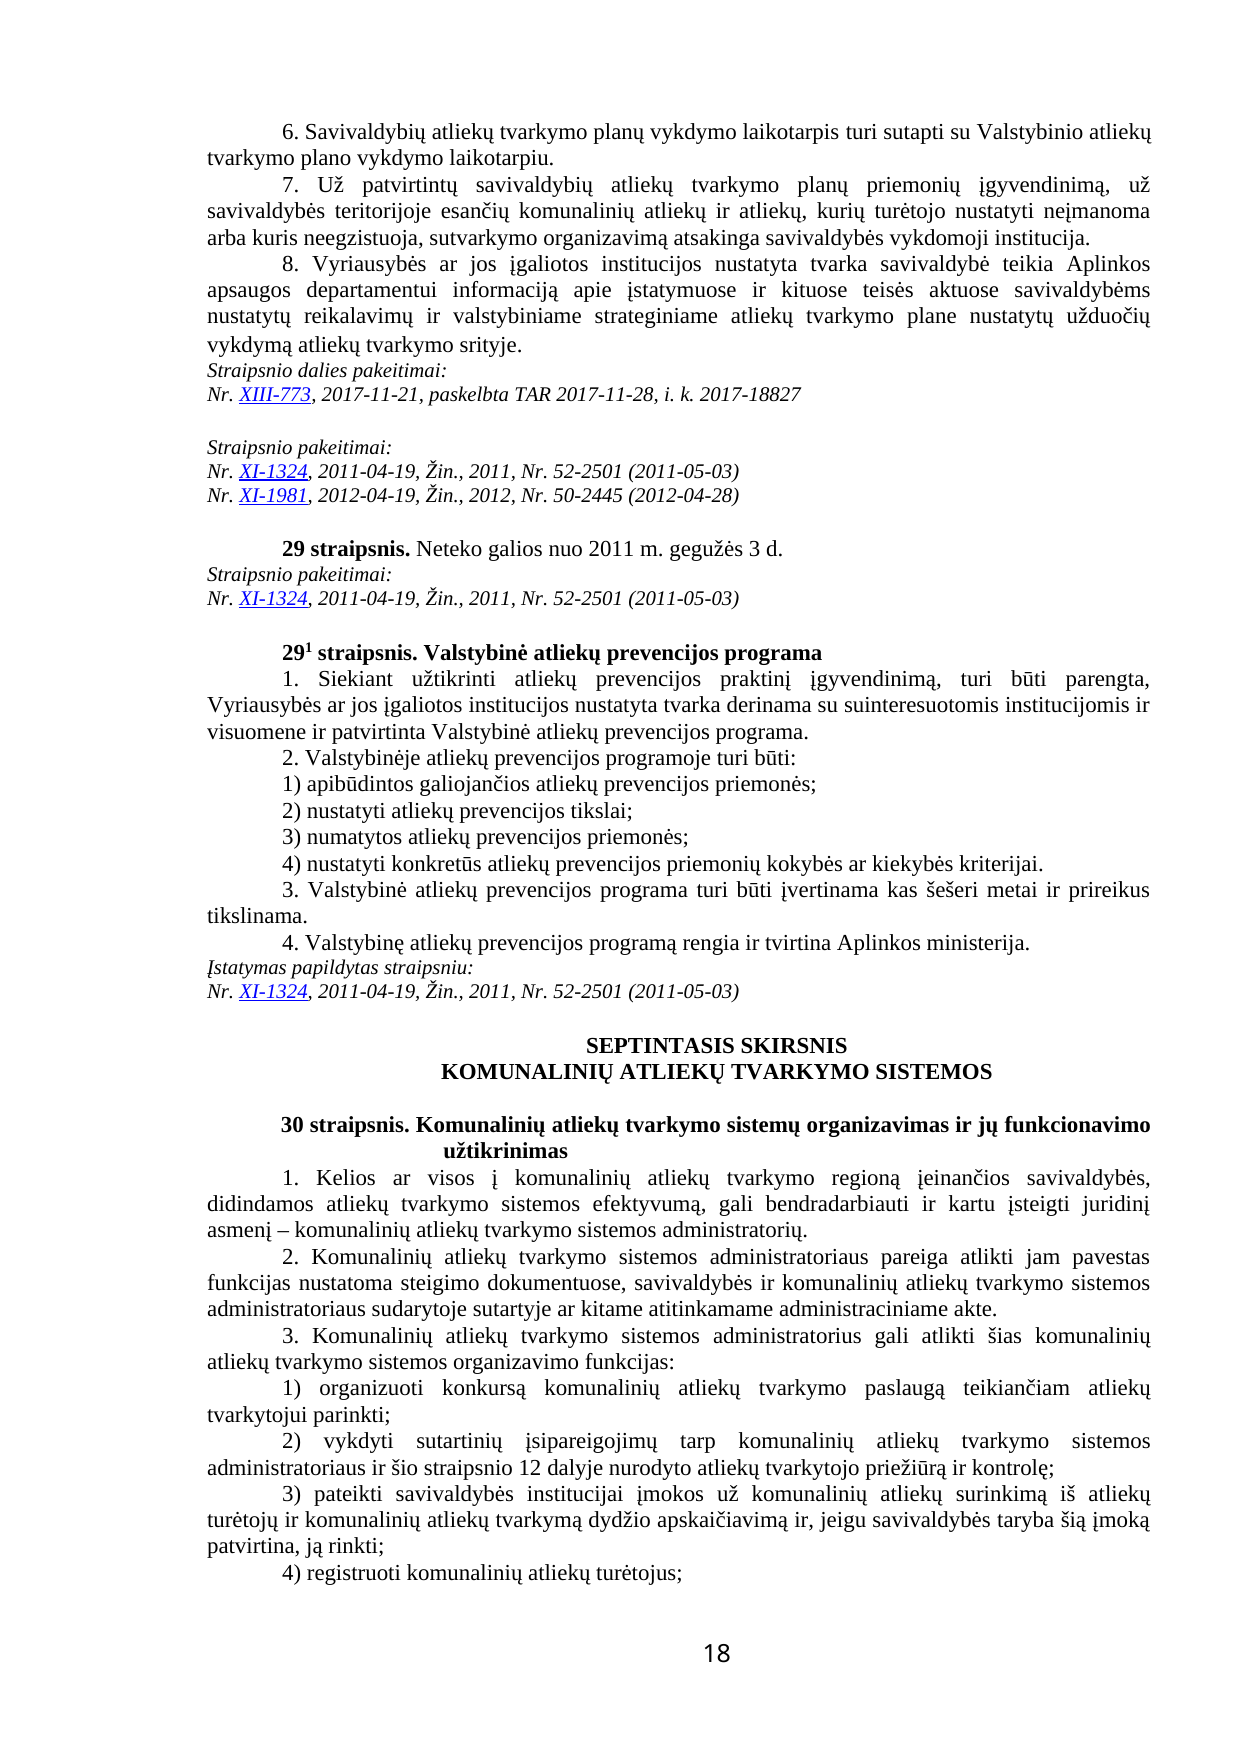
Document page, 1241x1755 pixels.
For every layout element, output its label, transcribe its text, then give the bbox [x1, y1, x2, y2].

text komunalinių atliekų tvarkymo sistemos [207, 1058, 1152, 1084]
text 3) numatytos atliekų prevencijos priemonės; [207, 823, 1152, 849]
text 2. Komunalinių atliekų tvarkymo sistemos administratoriaus pareiga atlikti jam pavestas funkcijas nustatoma steigimo dokumentuose, savivaldybės ir komunalinių atliekų tvarkymo sistemos administratoriaus sudarytoje sutartyje ar kitame atitinkamame administraciniame akte. [207, 1243, 1152, 1322]
text Straipsnio pakeitimai: [207, 434, 1152, 459]
text 4) registruoti komunalinių atliekų turėtojus; [207, 1559, 1152, 1585]
text 7. Už patvirtintų savivaldybių atliekų tvarkymo planų priemonių įgyvendinimą, už savivaldybės teritorijoje esančių komunalinių atliekų ir atliekų, kurių turėtojo nustatyti neįmanoma arba kuris neegzistuoja, sutvarkymo organizavimą atsakinga savivaldybės vykdomoji institucija. [207, 171, 1152, 250]
text Straipsnio dalies pakeitimai: [207, 358, 1152, 382]
text Nr. XI-1981, 2012-04-19, Žin., 2012, Nr. 50-2445 (2012-04-28) [207, 483, 1152, 507]
text 3. Valstybinė atliekų prevencijos programa turi būti įvertinama kas šešeri metai ir prireikus tikslinama. [207, 876, 1152, 929]
text 6. Savivaldybių atliekų tvarkymo planų vykdymo laikotarpis turi sutapti su Valstybinio atliekų tvarkymo plano vykdymo laikotarpiu. [207, 118, 1152, 171]
text Nr. XIII-773, 2017-11-21, paskelbta TAR 2017-11-28, i. k. 2017-18827 [207, 382, 1152, 406]
text Nr. XI-1324, 2011-04-19, Žin., 2011, Nr. 52-2501 (2011-05-03) [207, 459, 1152, 483]
text septintasis skirsnis [207, 1032, 1152, 1058]
text 30 straipsnis. Komunalinių atliekų tvarkymo sistemų organizavimas ir jų funkcionavimo užtikrinimas [281, 1111, 1152, 1164]
text 2) vykdyti sutartinių įsipareigojimų tarp komunalinių atliekų tvarkymo sistemos administratoriaus ir šio straipsnio 12 dalyje nurodyto atliekų tvarkytojo priežiūrą ir kontrolę; [207, 1427, 1152, 1480]
text 8. Vyriausybės ar jos įgaliotos institucijos nustatyta tvarka savivaldybė teikia Aplinkos apsaugos departamentui informaciją apie įstatymuose ir kituose teisės aktuose savivaldybėms nustatytų reikalavimų ir valstybiniame strateginiame atliekų tvarkymo plane nustatytų užduočių vykdymą atliekų tvarkymo srityje. [207, 250, 1152, 358]
text Nr. XI-1324, 2011-04-19, Žin., 2011, Nr. 52-2501 (2011-05-03) [207, 979, 1152, 1003]
text Įstatymas papildytas straipsniu: [207, 955, 1152, 979]
text 4) nustatyti konkretūs atliekų prevencijos priemonių kokybės ar kiekybės kriterijai. [207, 849, 1152, 876]
text 1) apibūdintos galiojančios atliekų prevencijos priemonės; [207, 771, 1152, 797]
text 2) nustatyti atliekų prevencijos tikslai; [207, 797, 1152, 823]
text Nr. XI-1324, 2011-04-19, Žin., 2011, Nr. 52-2501 (2011-05-03) [207, 586, 1152, 610]
text 3. Komunalinių atliekų tvarkymo sistemos administratorius gali atlikti šias komunalinių atliekų tvarkymo sistemos organizavimo funkcijas: [207, 1322, 1152, 1374]
text Straipsnio pakeitimai: [207, 562, 1152, 586]
text 29 straipsnis. Neteko galios nuo 2011 m. gegužės 3 d. [207, 536, 1152, 562]
text 1) organizuoti konkursą komunalinių atliekų tvarkymo paslaugą teikiančiam atliekų tvarkytojui parinkti; [207, 1374, 1152, 1427]
text 1. Kelios ar visos į komunalinių atliekų tvarkymo regioną įeinančios savivaldybės, didindamos atliekų tvarkymo sistemos efektyvumą, gali bendradarbiauti ir kartu įsteigti juridinį asmenį – komunalinių atliekų tvarkymo sistemos administratorių. [207, 1164, 1152, 1243]
text 291 straipsnis. Valstybinė atliekų prevencijos programa [207, 639, 1152, 665]
text 4. Valstybinę atliekų prevencijos programą rengia ir tvirtina Aplinkos ministerija. [207, 929, 1152, 955]
text 2. Valstybinėje atliekų prevencijos programoje turi būti: [207, 744, 1152, 771]
text 1. Siekiant užtikrinti atliekų prevencijos praktinį įgyvendinimą, turi būti parengta, Vyriausybės ar jos įgaliotos institucijos nustatyta tvarka derinama su suinteresuotomis institucijomis ir visuomene ir patvirtinta Valstybinė atliekų prevencijos programa. [207, 665, 1152, 744]
text 3) pateikti savivaldybės institucijai įmokos už komunalinių atliekų surinkimą iš atliekų turėtojų ir komunalinių atliekų tvarkymą dydžio apskaičiavimą ir, jeigu savivaldybės taryba šią įmoką patvirtina, ją rinkti; [207, 1480, 1152, 1559]
